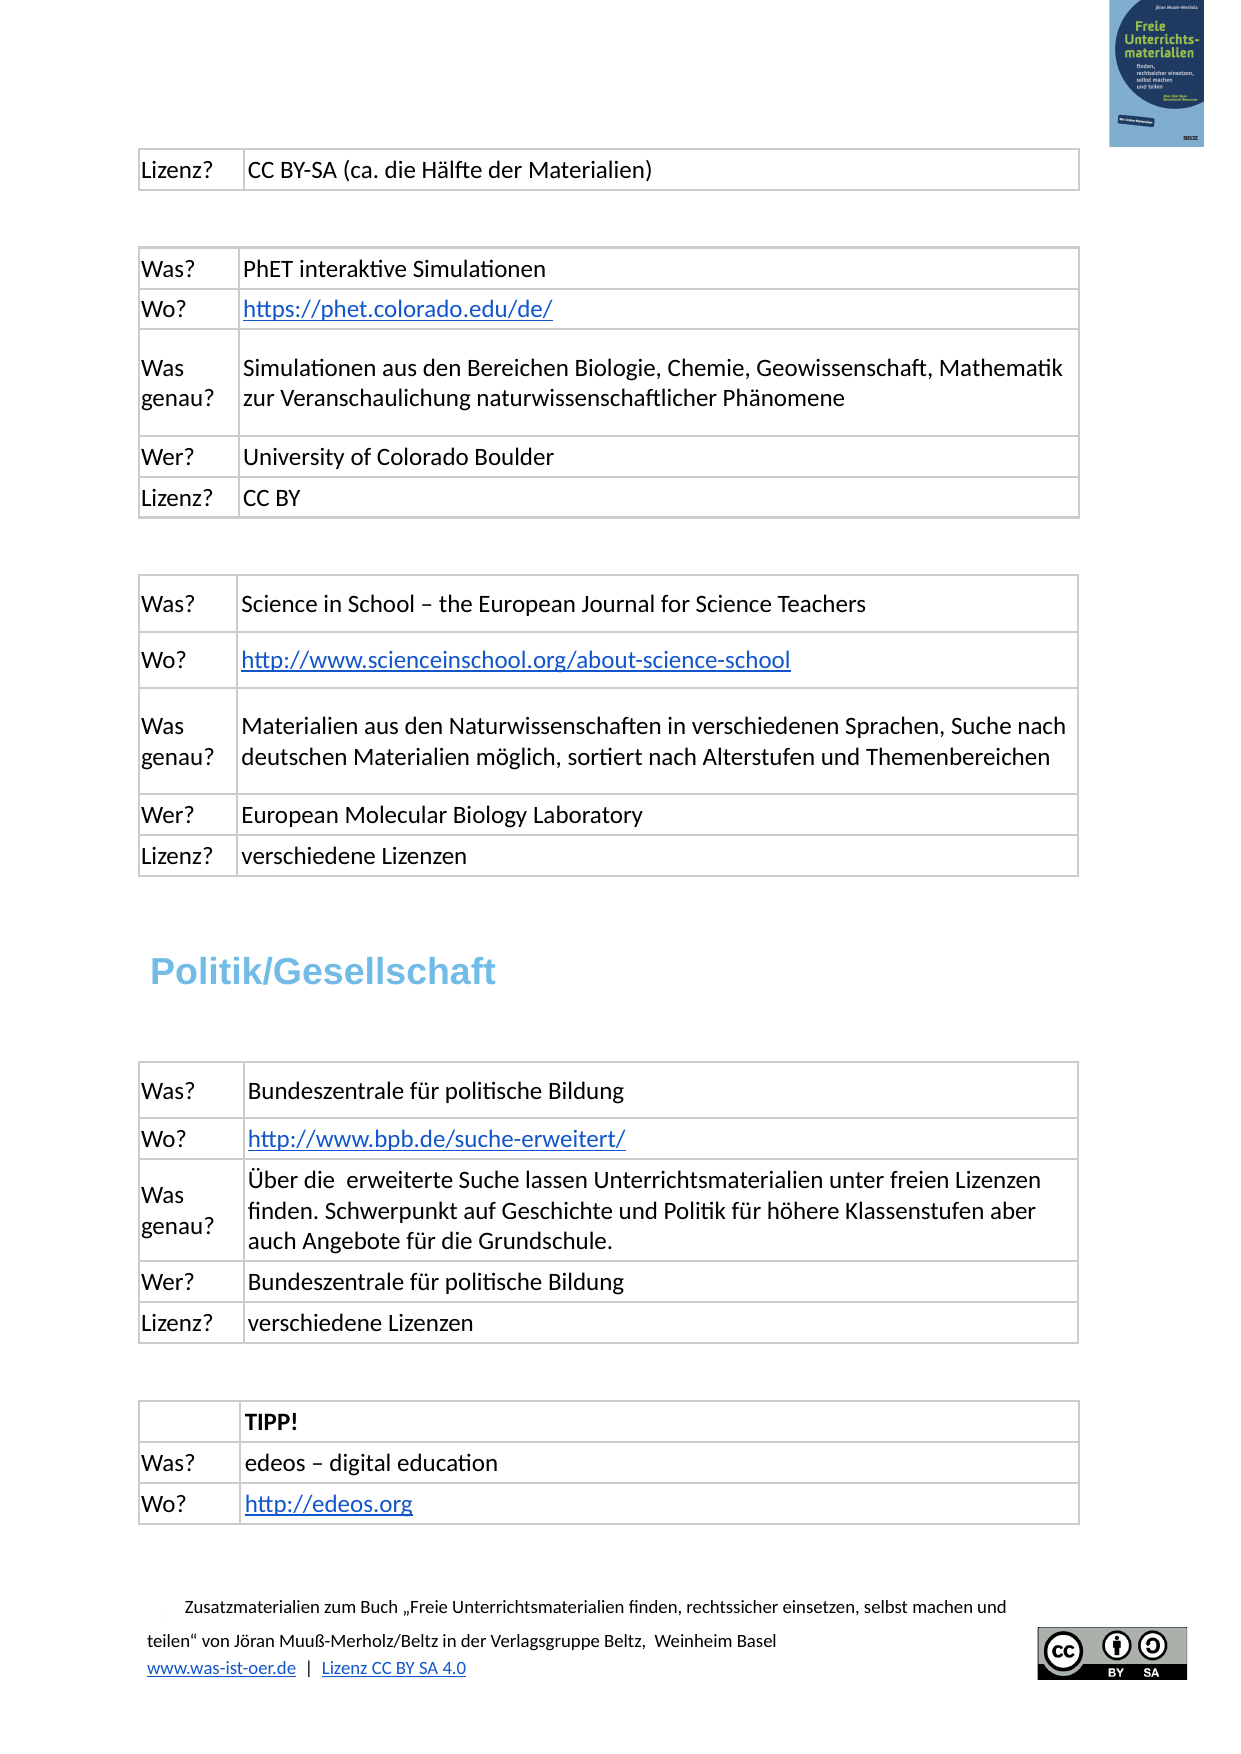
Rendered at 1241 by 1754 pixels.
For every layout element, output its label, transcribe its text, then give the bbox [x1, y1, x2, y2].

table_cell Was genau? [140, 689, 236, 793]
table_cell Materialien aus den Naturwissenschaften in verschiedenen Sprachen, Suche nach deutschen Materialien möglich, sortiert nach Alterstufen und Themenbereichen [238, 689, 1077, 793]
table_cell verschiedene Lizenzen [245, 1303, 1077, 1342]
table_cell http://www.bpb.de/suche-erweitert/ [245, 1119, 1077, 1158]
table_cell verschiedene Lizenzen [238, 836, 1077, 875]
table_cell edeos – digital education [241, 1443, 1078, 1482]
table_cell Lizenz? [140, 150, 243, 188]
table_cell Wo? [140, 290, 238, 328]
table_cell European Molecular Biology Laboratory [238, 795, 1077, 834]
table_cell Simulationen aus den Bereichen Biologie, Chemie, Geowissenschaft, Mathematik zur Veranschaulichung naturwissenschaftlicher Phänomene [240, 330, 1078, 434]
table_header [140, 1402, 239, 1441]
subtitle Politik/Gesellschaft [150, 949, 1090, 993]
table_header TIPP! [241, 1402, 1078, 1441]
table_cell Über die erweiterte Suche lassen Unterrichtsmaterialien unter freien Lizenzen finden. Schwerpunkt auf Geschichte und Politik für höhere Klassenstufen aber auch Angebote für die Grundschule. [245, 1160, 1077, 1260]
table_cell Wer? [140, 1262, 243, 1301]
table_cell Bundeszentrale für politische Bildung [245, 1262, 1077, 1301]
table_cell University of Colorado Boulder [240, 437, 1078, 476]
table_cell Lizenz? [140, 478, 238, 516]
table_header Bundeszentrale für politische Bildung [245, 1063, 1077, 1117]
picture [1037, 1627, 1188, 1680]
picture [1109, 0, 1204, 147]
table_cell Was? [140, 1443, 239, 1482]
table_cell Was genau? [140, 1160, 243, 1260]
table_cell CC BY-SA (ca. die Hälfte der Materialien) [245, 150, 1078, 188]
table_cell Wo? [140, 1119, 243, 1158]
table_header Was? [140, 1063, 243, 1117]
table_cell http://edeos.org [241, 1484, 1078, 1523]
table_cell https://phet.colorado.edu/de/ [240, 290, 1078, 328]
table_cell Lizenz? [140, 836, 236, 875]
table_cell CC BY [240, 478, 1078, 516]
table_header Science in School – the European Journal for Science Teachers [238, 576, 1077, 631]
table_header Was? [140, 576, 236, 631]
table_cell Wer? [140, 795, 236, 834]
table_cell Wo? [140, 633, 236, 687]
table_header Was? [140, 249, 238, 287]
table_cell Wer? [140, 437, 238, 476]
table_cell Wo? [140, 1484, 239, 1523]
table_header PhET interaktive Simulationen [240, 249, 1078, 287]
table_cell Was genau? [140, 330, 238, 434]
table_cell http://www.scienceinschool.org/about-science-school [238, 633, 1077, 687]
table_cell Lizenz? [140, 1303, 243, 1342]
